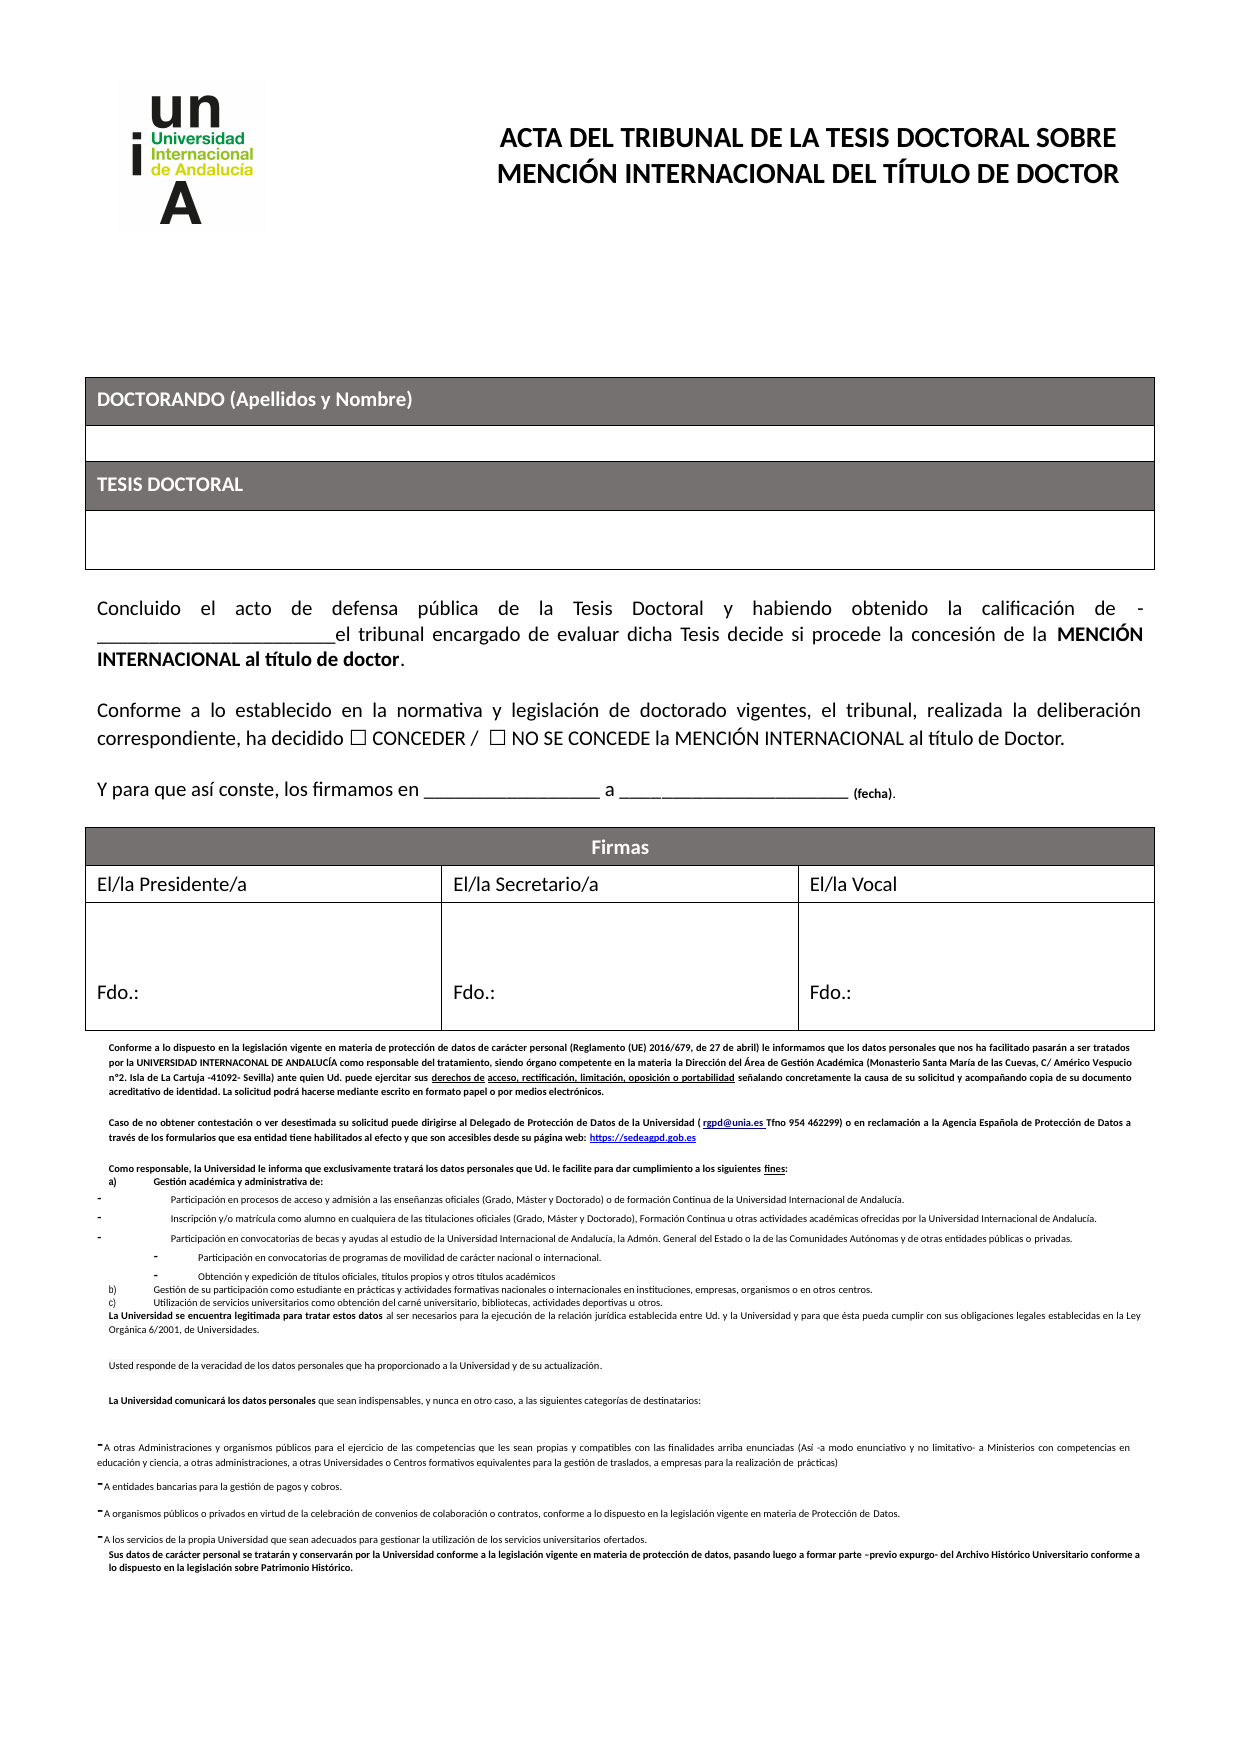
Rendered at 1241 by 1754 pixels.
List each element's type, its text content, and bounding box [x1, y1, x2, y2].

table_cell El/la Presidente/a [86, 866, 441, 902]
table_cell Fdo.: [86, 903, 441, 1030]
table_header DOCTORANDO (Apellidos y Nombre) [86, 378, 1154, 425]
table_cell El/la Vocal [799, 866, 1154, 902]
table_cell Fdo.: [799, 903, 1154, 1030]
table_cell Firmas [86, 828, 1154, 865]
table_cell Conforme a lo dispuesto en la legislación vigente en materia de protección de datos de carácter personal (Reglamento (UE) 2016/679, de 27 de abril) le informamos que los datos personales que nos ha facilitado pasarán a ser tratados por la UNIVERSIDAD INTERNACONAL DE ANDALUCÍA como responsable del tratamiento, siendo órgano competente en la materia la Dirección del Área de Gestión Académica (Monasterio Santa María de las Cuevas, C/ Américo Vespucio nº2. Isla de La Cartuja -41092- Sevilla) ante quien Ud. puede ejercitar sus derechos de acceso, rectificación, limitación, oposición o portabilidad señalando concretamente la causa de su solicitud y acompañando copia de su documento acreditativo de identidad. La solicitud podrá hacerse mediante escrito en formato papel o por medios electrónicos. Caso de no obtener contestación o ver desestimada su solicitud puede dirigirse al Delegado de Protección de Datos de la Universidad (rgpd@unia.es Tfno 954 462299) o en reclamación a la Agencia Española de Protección de Datos a través de los formularios que esa entidad tiene habilitados al efecto y que son accesibles desde su página web: https://sedeagpd.gob.es Como responsable, la Universidad le informa que exclusivamente tratará los datos personales que Ud. le facilite para dar cumplimiento a los siguientes fines: Gestión académica y administrativa de: Participación en procesos de acceso y admisión a las enseñanzas oficiales (Grado, Máster y Doctorado) o de formación Continua de la Universidad Internacional de Andalucía. Inscripción y/o matrícula como alumno en cualquiera de las titulaciones oficiales (Grado, Máster y Doctorado), Formación Continua u otras actividades académicas ofrecidas por la Universidad Internacional de Andalucía. Participación en convocatorias de becas y ayudas al estudio de la Universidad Internacional de Andalucía, la Admón. General del Estado o la de las Comunidades Autónomas y de otras entidades públicas o privadas. Participación en convocatorias de programas de movilidad de carácter nacional o internacional. Obtención y expedición de títulos oficiales, títulos propios y otros títulos académicos Gestión de su participación como estudiante en prácticas y actividades formativas nacionales o internacionales en instituciones, empresas, organismos o en otros centros. Utilización de servicios universitarios como obtención del carné universitario, bibliotecas, actividades deportivas u otros. La Universidad se encuentra legitimada para tratar estos datos al ser necesarios para la ejecución de la relación jurídica establecida entre Ud. y la Universidad y para que ésta pueda cumplir con sus obligaciones legales establecidas en la Ley Orgánica 6/2001, de Universidades. Usted responde de la veracidad de los datos personales que ha proporcionado a la Universidad y de su actualización. La Universidad comunicará los datos personales que sean indispensables, y nunca en otro caso, a las siguientes categorías de destinatarios: A otras Administraciones y organismos públicos para el ejercicio de las competencias que les sean propias y compatibles con las finalidades arriba enunciadas (Así -a modo enunciativo y no limitativo- a Ministerios con competencias en educación y ciencia, a otras administraciones, a otras Universidades o Centros formativos equivalentes para la gestión de traslados, a empresas para la realización de prácticas) A entidades bancarias para la gestión de pagos y cobros. A organismos públicos o privados en virtud de la celebración de convenios de colaboración o contratos, conforme a lo dispuesto en la legislación vigente en materia de Protección de Datos. A los servicios de la propia Universidad que sean adecuados para gestionar la utilización de los servicios universitarios ofertados. Sus datos de carácter personal se tratarán y conservarán por la Universidad conforme a la legislación vigente en materia de protección de datos, pasando luego a formar parte –previo expurgo- del Archivo Histórico Universitario conforme a lo dispuesto en la legislación sobre Patrimonio Histórico. [86, 1031, 1154, 1574]
table_cell TESIS DOCTORAL [86, 462, 1154, 510]
table_cell [86, 511, 1154, 569]
table_cell [86, 426, 1154, 461]
table_cell Fdo.: [442, 903, 798, 1030]
table_cell El/la Secretario/a [442, 866, 798, 902]
table_cell Concluido el acto de defensa pública de la Tesis Doctoral y habiendo obtenido la calificación de ­_______________________el tribunal encargado de evaluar dicha Tesis decide si procede la concesión de la MENCIÓN INTERNACIONAL al título de doctor. Conforme a lo establecido en la normativa y legislación de doctorado vigentes, el tribunal, realizada la deliberación correspondiente, ha decidido ☐ CONCEDER / ☐ NO SE CONCEDE la MENCIÓN INTERNACIONAL al título de Doctor. Y para que así conste, los firmamos en _________________ a ____­­­__________________ (fecha). [86, 570, 1154, 827]
